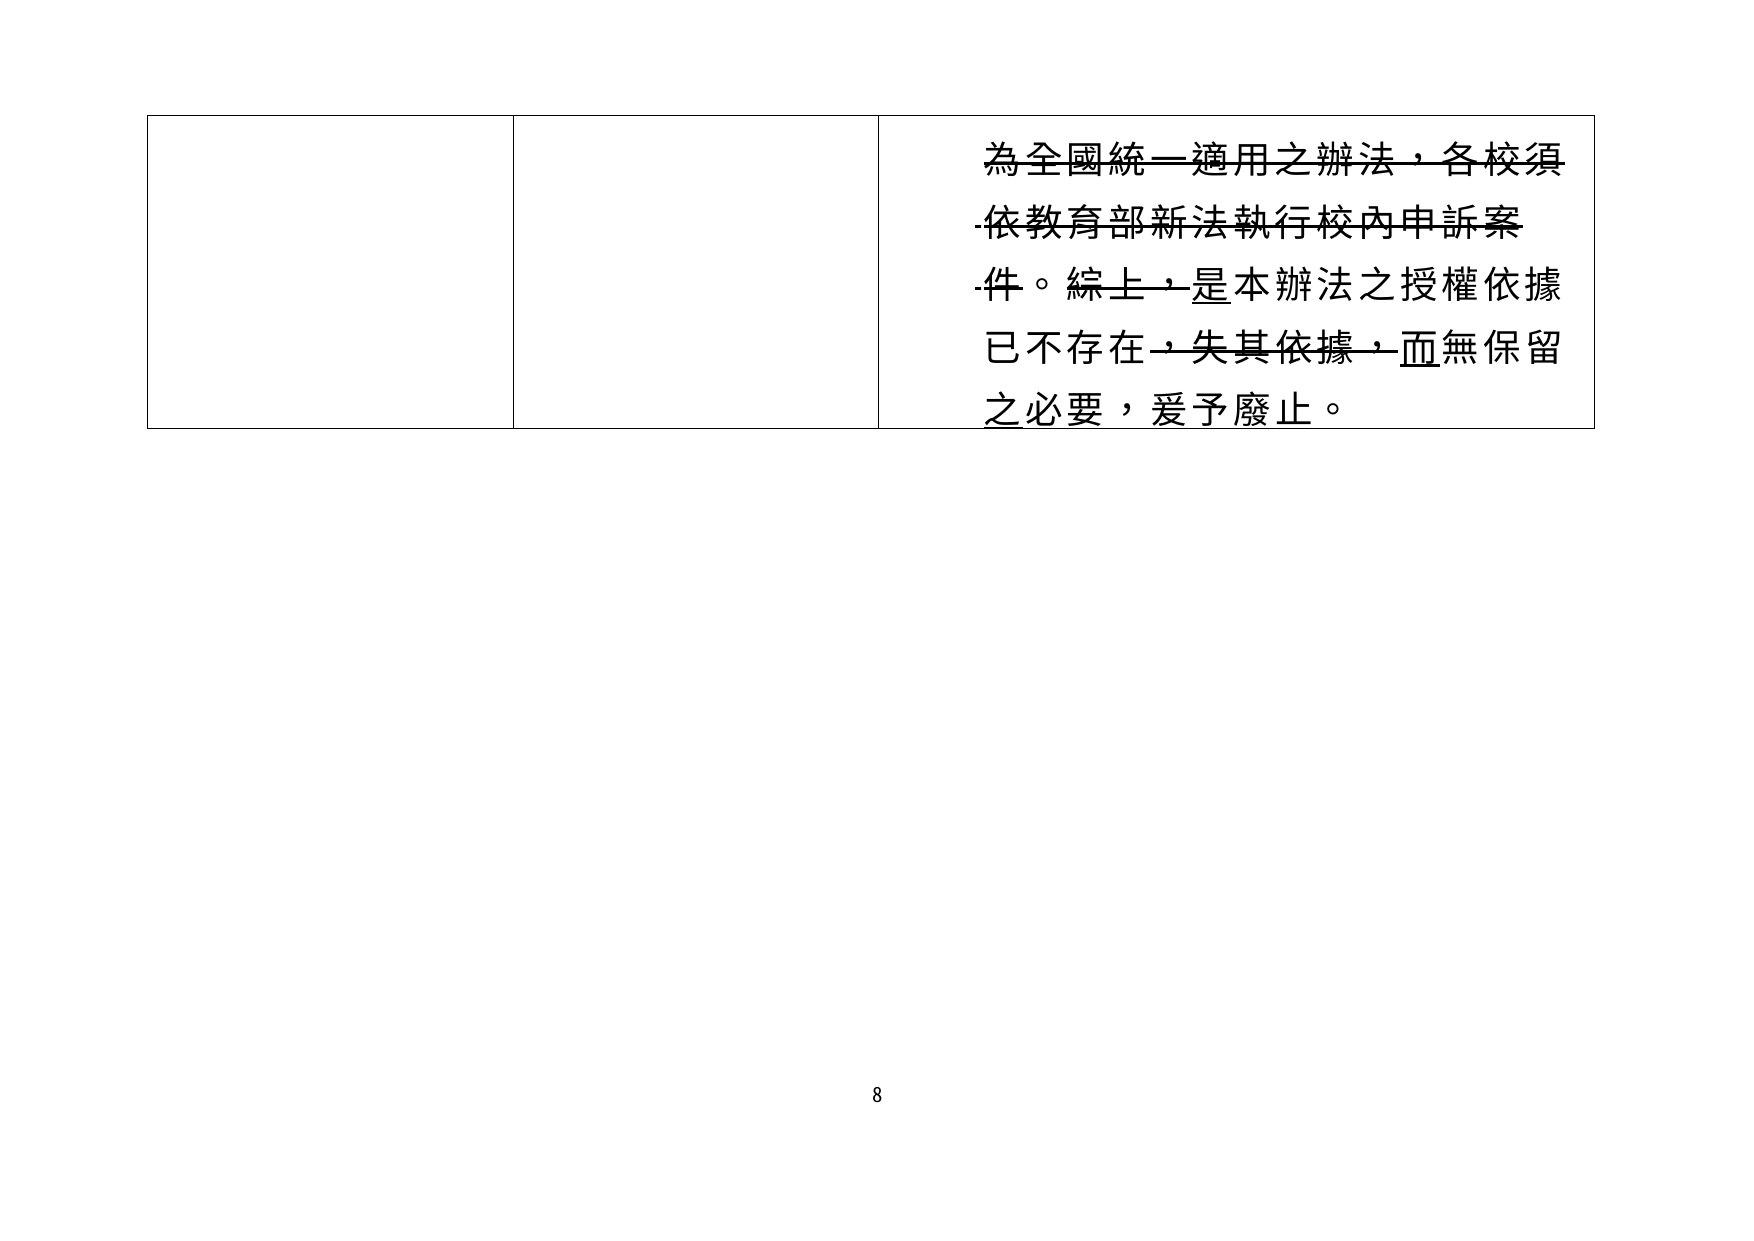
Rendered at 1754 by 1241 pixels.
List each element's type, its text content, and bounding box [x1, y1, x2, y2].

table_cell [148, 116, 513, 428]
table_cell [514, 116, 878, 428]
table_cell 為全國統一適用之辦法，各校須依教育部新法執行校內申訴案件。綜上，是本辦法之授權依據已不存在，失其依據，而無保留之必要，爰予廢止。 [879, 116, 1594, 428]
